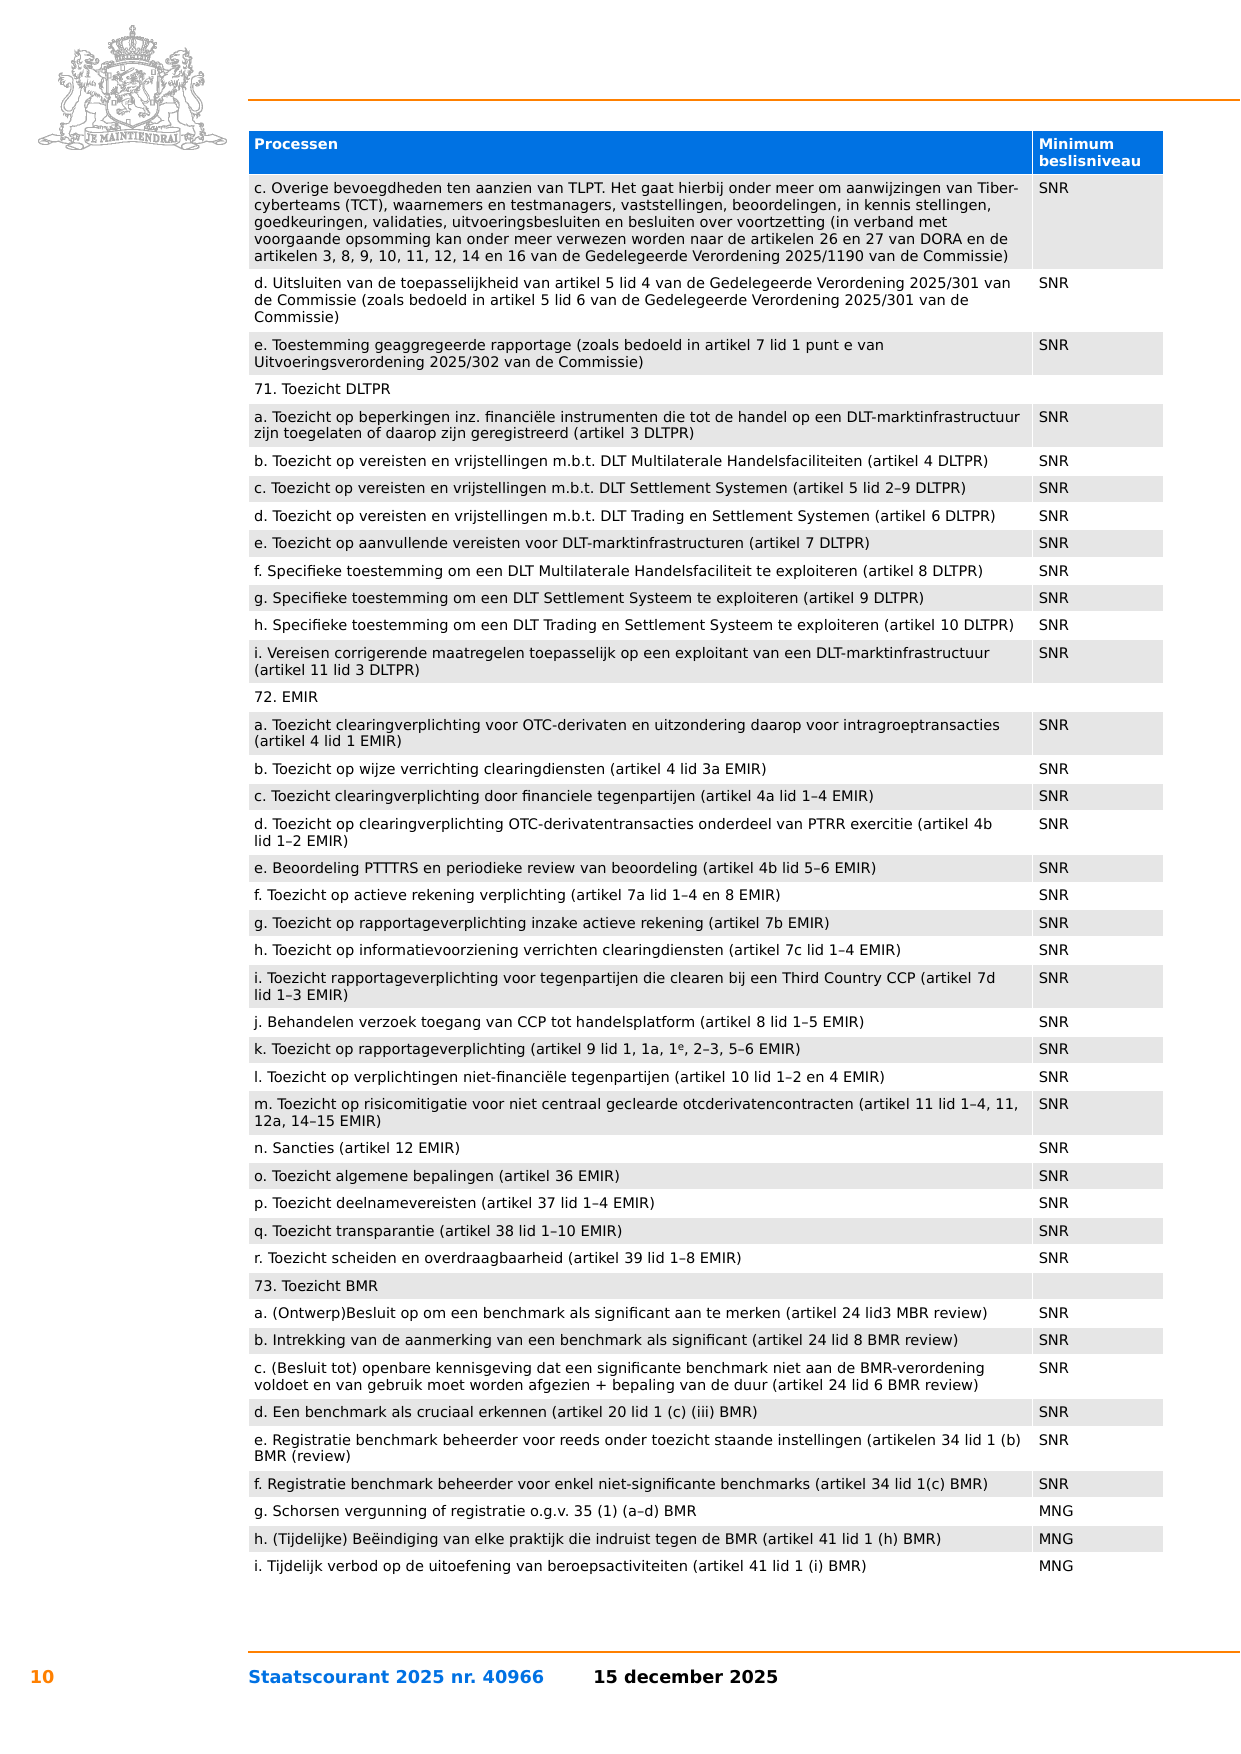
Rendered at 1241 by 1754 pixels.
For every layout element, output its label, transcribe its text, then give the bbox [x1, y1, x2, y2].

table_cell k. Toezicht op rapportageverplichting (artikel 9 lid 1, 1a, 1e, 2–3, 5–6 EMIR) [249, 1037, 1032, 1063]
table_cell m. Toezicht op risicomitigatie voor niet centraal geclearde otcderivatencontracten (artikel 11 lid 1–4, 11, 12a, 14–15 EMIR) [249, 1091, 1032, 1135]
table_cell f. Specifieke toestemming om een DLT Multilaterale Handelsfaciliteit te exploiteren (artikel 8 DLTPR) [249, 558, 1032, 584]
table_cell SNR [1033, 448, 1163, 474]
table_cell i. Toezicht rapportageverplichting voor tegenpartijen die clearen bij een Third Country CCP (artikel 7d lid 1–3 EMIR) [249, 965, 1032, 1008]
table_cell e. Toestemming geaggregeerde rapportage (zoals bedoeld in artikel 7 lid 1 punt e van Uitvoeringsverordening 2025/302 van de Commissie) [249, 332, 1032, 375]
table_cell SNR [1033, 1009, 1163, 1036]
table_header Minimum beslisniveau [1033, 131, 1163, 174]
table_cell a. Toezicht clearingverplichting voor OTC-derivaten en uitzondering daarop voor intragroeptransacties (artikel 4 lid 1 EMIR) [249, 712, 1032, 755]
table_cell 73. Toezicht BMR [249, 1273, 1032, 1299]
table_cell SNR [1033, 175, 1163, 269]
picture [38, 25, 227, 150]
table_cell f. Toezicht op actieve rekening verplichting (artikel 7a lid 1–4 en 8 EMIR) [249, 883, 1032, 909]
table_cell p. Toezicht deelnamevereisten (artikel 37 lid 1–4 EMIR) [249, 1191, 1032, 1217]
table_cell b. Intrekking van de aanmerking van een benchmark als significant (artikel 24 lid 8 BMR review) [249, 1328, 1032, 1354]
table_cell SNR [1033, 558, 1163, 584]
table_cell o. Toezicht algemene bepalingen (artikel 36 EMIR) [249, 1163, 1032, 1189]
table_cell SNR [1033, 938, 1163, 964]
table_cell SNR [1033, 1163, 1163, 1189]
table_cell [1033, 684, 1163, 711]
table_cell SNR [1033, 530, 1163, 557]
table_cell q. Toezicht transparantie (artikel 38 lid 1–10 EMIR) [249, 1218, 1032, 1244]
table_cell n. Sancties (artikel 12 EMIR) [249, 1136, 1032, 1162]
table_cell r. Toezicht scheiden en overdraagbaarheid (artikel 39 lid 1–8 EMIR) [249, 1245, 1032, 1272]
table_cell g. Schorsen vergunning of registratie o.g.v. 35 (1) (a–d) BMR [249, 1499, 1032, 1525]
table_cell SNR [1033, 1037, 1163, 1063]
table_cell SNR [1033, 883, 1163, 909]
table_cell SNR [1033, 1091, 1163, 1135]
table_cell e. Registratie benchmark beheerder voor reeds onder toezicht staande instellingen (artikelen 34 lid 1 (b) BMR (review) [249, 1427, 1032, 1470]
table_cell SNR [1033, 271, 1163, 331]
table_cell SNR [1033, 811, 1163, 854]
table_cell e. Toezicht op aanvullende vereisten voor DLT-marktinfrastructuren (artikel 7 DLTPR) [249, 530, 1032, 557]
table_cell l. Toezicht op verplichtingen niet-financiële tegenpartijen (artikel 10 lid 1–2 en 4 EMIR) [249, 1064, 1032, 1090]
table_cell 71. Toezicht DLTPR [249, 376, 1032, 403]
table_cell SNR [1033, 1300, 1163, 1326]
table_cell b. Toezicht op vereisten en vrijstellingen m.b.t. DLT Multilaterale Handelsfaciliteiten (artikel 4 DLTPR) [249, 448, 1032, 474]
table_cell i. Vereisen corrigerende maatregelen toepasselijk op een exploitant van een DLT-marktinfrastructuur (artikel 11 lid 3 DLTPR) [249, 640, 1032, 683]
table_cell b. Toezicht op wijze verrichting clearingdiensten (artikel 4 lid 3a EMIR) [249, 756, 1032, 782]
table_cell SNR [1033, 1064, 1163, 1090]
table_cell SNR [1033, 756, 1163, 782]
table_cell SNR [1033, 855, 1163, 882]
table_cell SNR [1033, 1136, 1163, 1162]
table_cell SNR [1033, 965, 1163, 1008]
table_cell j. Behandelen verzoek toegang van CCP tot handelsplatform (artikel 8 lid 1–5 EMIR) [249, 1009, 1032, 1036]
table_cell SNR [1033, 784, 1163, 810]
table_cell c. (Besluit tot) openbare kennisgeving dat een significante benchmark niet aan de BMR-verordening voldoet en van gebruik moet worden afgezien + bepaling van de duur (artikel 24 lid 6 BMR review) [249, 1355, 1032, 1398]
table_cell SNR [1033, 613, 1163, 639]
table_cell SNR [1033, 640, 1163, 683]
table_cell [1033, 376, 1163, 403]
table_cell SNR [1033, 1427, 1163, 1470]
table_cell a. Toezicht op beperkingen inz. financiële instrumenten die tot de handel op een DLT-marktinfrastructuur zijn toegelaten of daarop zijn geregistreerd (artikel 3 DLTPR) [249, 404, 1032, 447]
table_cell SNR [1033, 585, 1163, 611]
table_cell a. (Ontwerp)Besluit op om een benchmark als significant aan te merken (artikel 24 lid3 MBR review) [249, 1300, 1032, 1326]
table_cell e. Beoordeling PTTTRS en periodieke review van beoordeling (artikel 4b lid 5–6 EMIR) [249, 855, 1032, 882]
table_cell SNR [1033, 910, 1163, 936]
table_cell SNR [1033, 503, 1163, 529]
table_cell c. Overige bevoegdheden ten aanzien van TLPT. Het gaat hierbij onder meer om aanwijzingen van Tiber-cyberteams (TCT), waarnemers en testmanagers, vaststellingen, beoordelingen, in kennis stellingen, goedkeuringen, validaties, uitvoeringsbesluiten en besluiten over voortzetting (in verband met voorgaande opsomming kan onder meer verwezen worden naar de artikelen 26 en 27 van DORA en de artikelen 3, 8, 9, 10, 11, 12, 14 en 16 van de Gedelegeerde Verordening 2025/1190 van de Commissie) [249, 175, 1032, 269]
table_cell SNR [1033, 1218, 1163, 1244]
table_cell MNG [1033, 1499, 1163, 1525]
table_cell SNR [1033, 1355, 1163, 1398]
table_cell i. Tijdelijk verbod op de uitoefening van beroepsactiviteiten (artikel 41 lid 1 (i) BMR) [249, 1553, 1032, 1579]
table_cell g. Specifieke toestemming om een DLT Settlement Systeem te exploiteren (artikel 9 DLTPR) [249, 585, 1032, 611]
table_cell d. Toezicht op vereisten en vrijstellingen m.b.t. DLT Trading en Settlement Systemen (artikel 6 DLTPR) [249, 503, 1032, 529]
table_cell f. Registratie benchmark beheerder voor enkel niet-significante benchmarks (artikel 34 lid 1(c) BMR) [249, 1471, 1032, 1497]
table_cell SNR [1033, 712, 1163, 755]
table_cell g. Toezicht op rapportageverplichting inzake actieve rekening (artikel 7b EMIR) [249, 910, 1032, 936]
table_cell h. Toezicht op informatievoorziening verrichten clearingdiensten (artikel 7c lid 1–4 EMIR) [249, 938, 1032, 964]
table_cell c. Toezicht op vereisten en vrijstellingen m.b.t. DLT Settlement Systemen (artikel 5 lid 2–9 DLTPR) [249, 476, 1032, 502]
table_cell d. Toezicht op clearingverplichting OTC-derivatentransacties onderdeel van PTRR exercitie (artikel 4b lid 1–2 EMIR) [249, 811, 1032, 854]
table_cell SNR [1033, 1191, 1163, 1217]
table_cell [1033, 1273, 1163, 1299]
table_cell d. Uitsluiten van de toepasselijkheid van artikel 5 lid 4 van de Gedelegeerde Verordening 2025/301 van de Commissie (zoals bedoeld in artikel 5 lid 6 van de Gedelegeerde Verordening 2025/301 van de Commissie) [249, 271, 1032, 331]
table_cell d. Een benchmark als cruciaal erkennen (artikel 20 lid 1 (c) (iii) BMR) [249, 1399, 1032, 1426]
table_cell SNR [1033, 1328, 1163, 1354]
table_cell h. Specifieke toestemming om een DLT Trading en Settlement Systeem te exploiteren (artikel 10 DLTPR) [249, 613, 1032, 639]
table_cell SNR [1033, 476, 1163, 502]
table_cell MNG [1033, 1526, 1163, 1552]
table_cell SNR [1033, 1399, 1163, 1426]
table_cell h. (Tijdelijke) Beëindiging van elke praktijk die indruist tegen de BMR (artikel 41 lid 1 (h) BMR) [249, 1526, 1032, 1552]
table_cell 72. EMIR [249, 684, 1032, 711]
table_cell SNR [1033, 332, 1163, 375]
table_header Processen [249, 131, 1032, 174]
table_cell c. Toezicht clearingverplichting door financiele tegenpartijen (artikel 4a lid 1–4 EMIR) [249, 784, 1032, 810]
table_cell SNR [1033, 1471, 1163, 1497]
table_cell MNG [1033, 1553, 1163, 1579]
table_cell SNR [1033, 1245, 1163, 1272]
table_cell SNR [1033, 404, 1163, 447]
